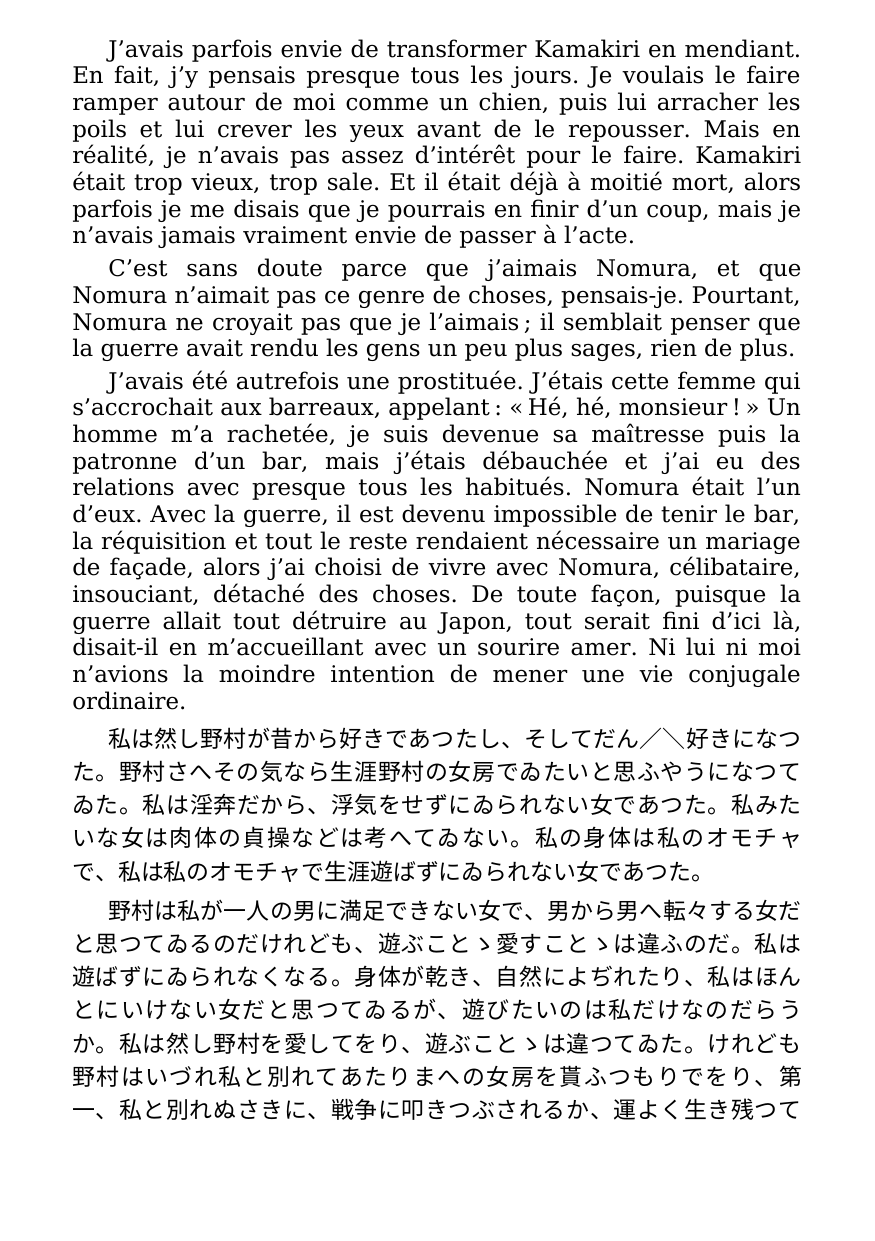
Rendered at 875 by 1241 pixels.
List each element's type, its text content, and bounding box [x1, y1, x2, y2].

text C’est sans doute parce que j’aimais Nomura, et que Nomura n’aimait pas ce genre de choses, pensais-je. Pourtant, Nomura ne croyait pas que je l’aimais ; il semblait penser que la guerre avait rendu les gens un peu plus sages, rien de plus. [72, 255, 802, 362]
text 野村は私が一人の男に満足できない女で、男から男へ転々する女だと思つてゐるのだけれども、遊ぶことゝ愛すことゝは違ふのだ。私は遊ばずにゐられなくなる。身体が乾き、自然によぢれたり、私はほんとにいけない女だと思つてゐるが、遊びたいのは私だけなのだらうか。私は然し野村を愛してをり、遊ぶことゝは違つてゐた。けれども野村はいづれ私と別れてあたりまへの女房を貰ふつもりでをり、第一、私と別れぬさきに、戦争に叩きつぶされるか、運よく生き残つて [72, 893, 802, 1125]
text J’avais parfois envie de transformer Kamakiri en mendiant. En fait, j’y pensais presque tous les jours. Je voulais le faire ramper autour de moi comme un chien, puis lui arracher les poils et lui crever les yeux avant de le repousser. Mais en réalité, je n’avais pas assez d’intérêt pour le faire. Kamakiri était trop vieux, trop sale. Et il était déjà à moitié mort, alors parfois je me disais que je pourrais en finir d’un coup, mais je n’avais jamais vraiment envie de passer à l’acte. [72, 36, 802, 249]
text J’avais été autrefois une prostituée. J’étais cette femme qui s’accrochait aux barreaux, appelant : « Hé, hé, monsieur ! » Un homme m’a rachetée, je suis devenue sa maîtresse puis la patronne d’un bar, mais j’étais débauchée et j’ai eu des relations avec presque tous les habitués. Nomura était l’un d’eux. Avec la guerre, il est devenu impossible de tenir le bar, la réquisition et tout le reste rendaient nécessaire un mariage de façade, alors j’ai choisi de vivre avec Nomura, célibataire, insouciant, détaché des choses. De toute façon, puisque la guerre allait tout détruire au Japon, tout serait fini d’ici là, disait-il en m’accueillant avec un sourire amer. Ni lui ni moi n’avions la moindre intention de mener une vie conjugale ordinaire. [72, 368, 802, 714]
text 私は然し野村が昔から好きであつたし、そしてだん／＼好きになつた。野村さへその気なら生涯野村の女房でゐたいと思ふやうになつてゐた。私は淫奔だから、浮気をせずにゐられない女であつた。私みたいな女は肉体の貞操などは考へてゐない。私の身体は私のオモチャで、私は私のオモチャで生涯遊ばずにゐられない女であつた。 [72, 721, 802, 887]
